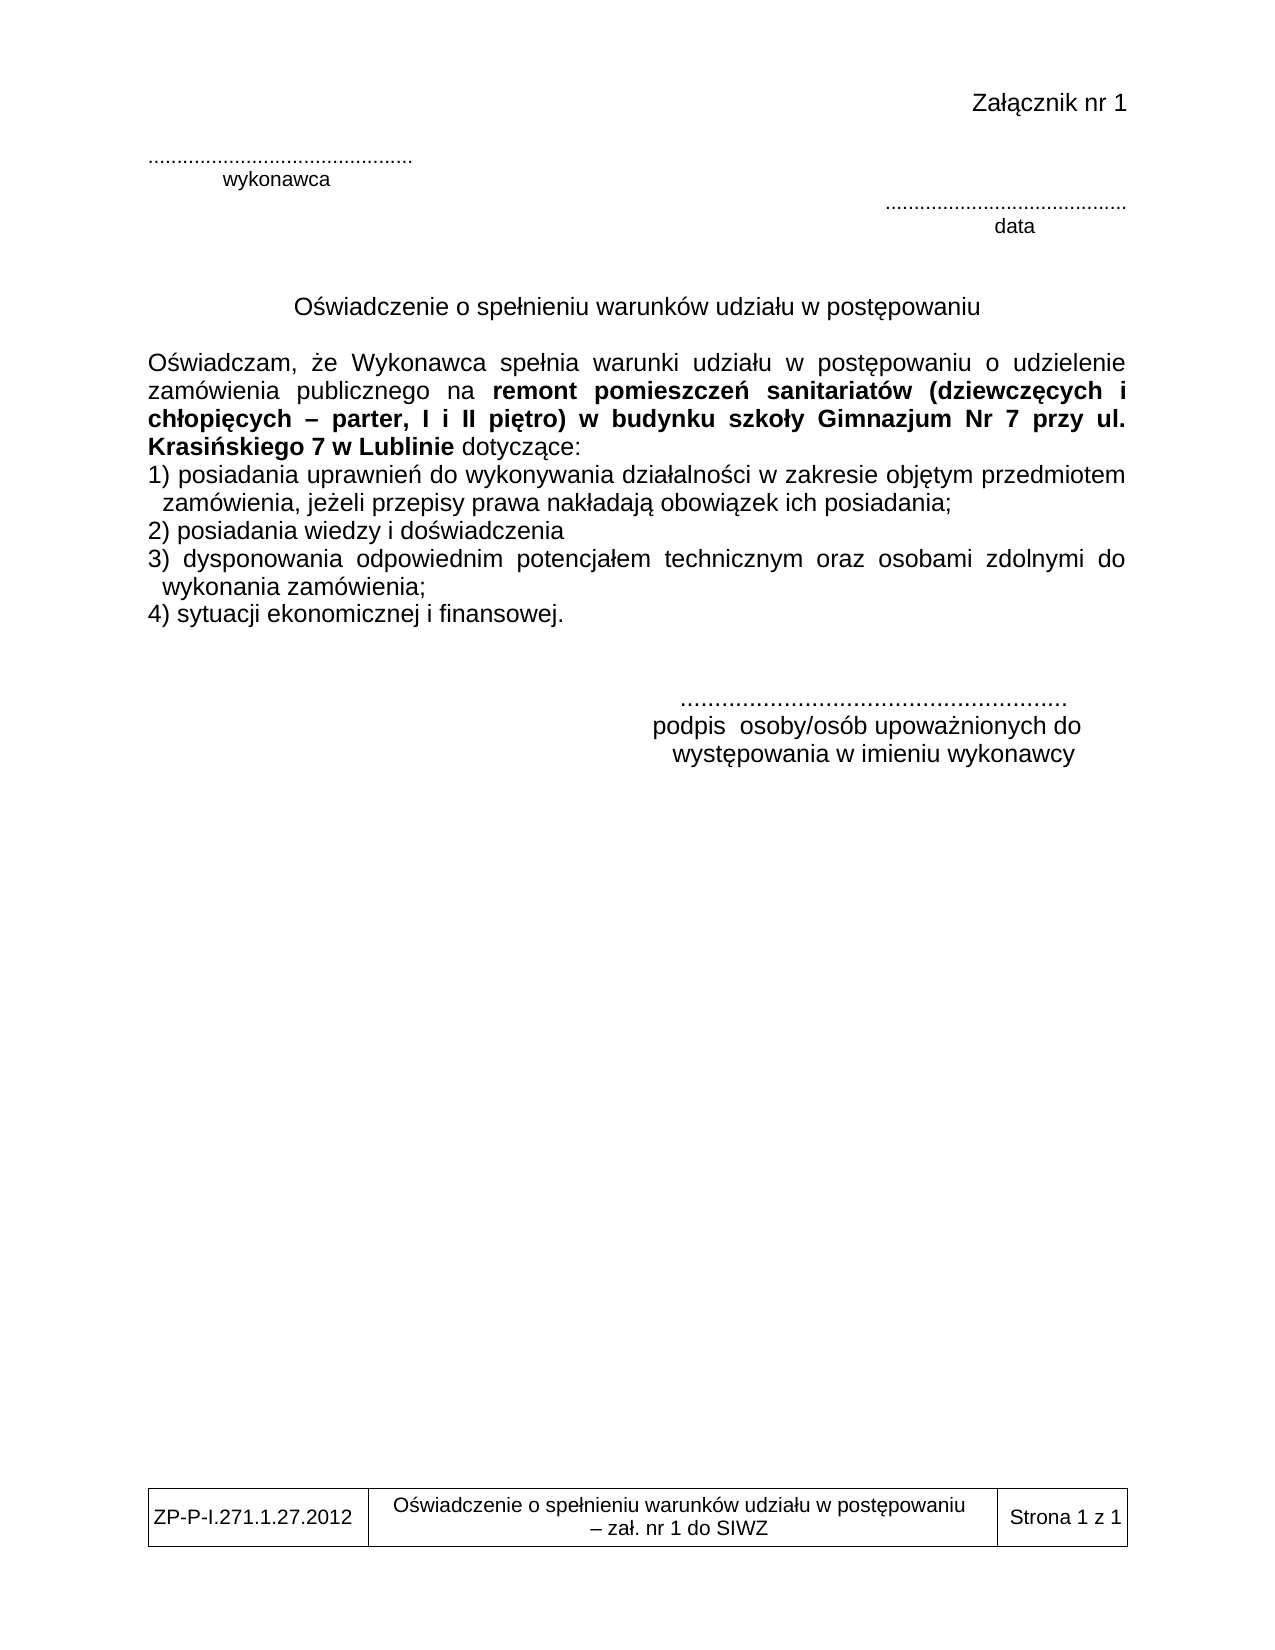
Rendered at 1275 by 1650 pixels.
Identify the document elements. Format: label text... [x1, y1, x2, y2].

text podpis osoby/osób upoważnionych do [620, 712, 1127, 740]
text 1) posiadania uprawnień do wykonywania działalności w zakresie objętym przedmiotem zamówienia, jeżeli przepisy prawa nakładają obowiązek ich posiadania; [148, 461, 1127, 517]
text Oświadczenie o spełnieniu warunków udziału w postępowaniu [148, 293, 1127, 321]
text 4) sytuacji ekonomicznej i finansowej. [148, 600, 1127, 628]
text występowania w imieniu wykonawcy [620, 740, 1127, 768]
text wykonawca [148, 168, 1127, 191]
text Oświadczam, że Wykonawca spełnia warunki udziału w postępowaniu o udzielenie zamówienia publicznego na remont pomieszczeń sanitariatów (dziewczęcych i chłopięcych – parter, I i II piętro) w budynku szkoły Gimnazjum Nr 7 przy ul. Krasińskiego 7 w Lublinie dotyczące: [148, 349, 1127, 461]
text ........................................................ [620, 684, 1127, 712]
text .............................................. [148, 144, 1127, 168]
text data [148, 214, 1127, 237]
subtitle Załącznik nr 1 [148, 89, 1127, 117]
text .......................................... [148, 191, 1127, 214]
text 2) posiadania wiedzy i doświadczenia [148, 517, 1127, 544]
text 3) dysponowania odpowiednim potencjałem technicznym oraz osobami zdolnymi do wykonania zamówienia; [148, 544, 1127, 600]
